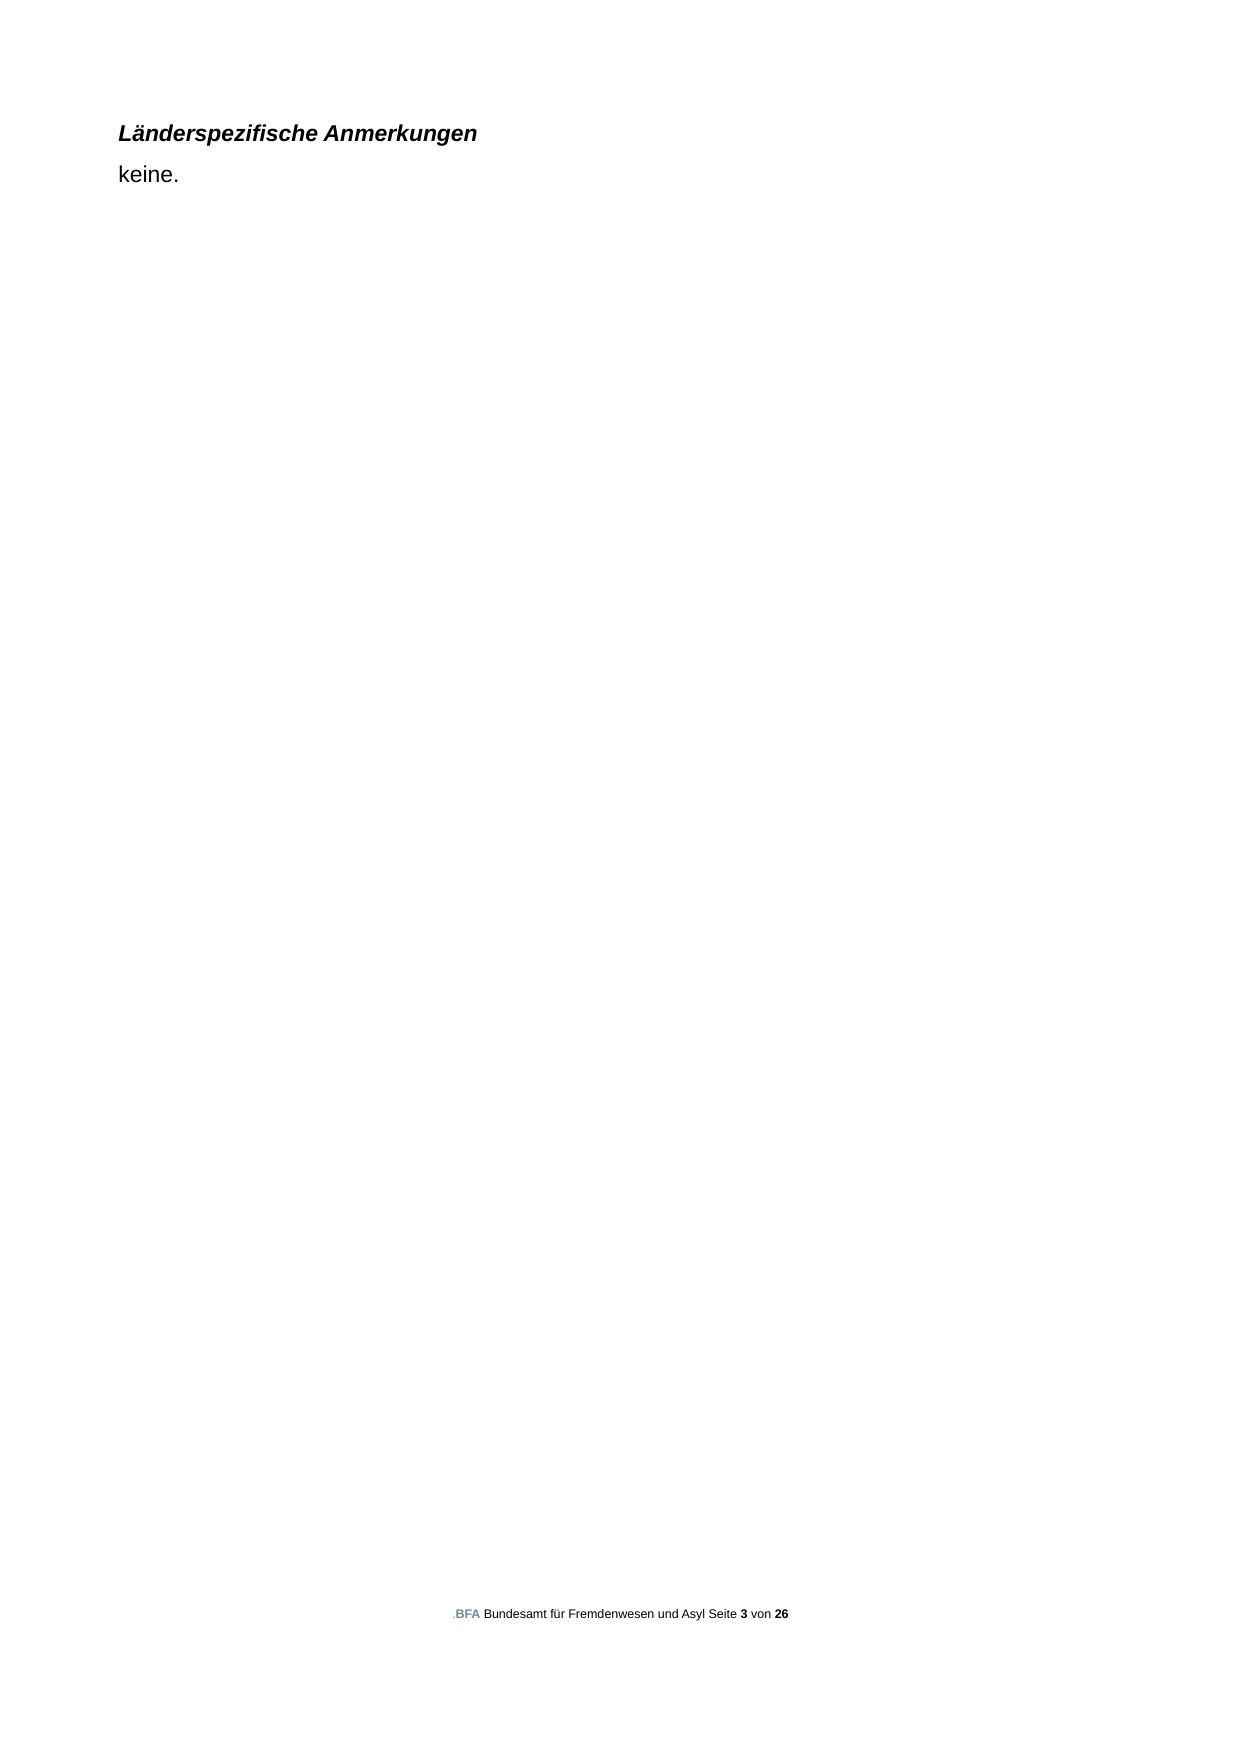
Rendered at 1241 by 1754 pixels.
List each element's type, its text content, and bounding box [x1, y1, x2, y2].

text Länderspezifische Anmerkungen [118, 120, 1112, 146]
text keine. [118, 161, 1112, 187]
